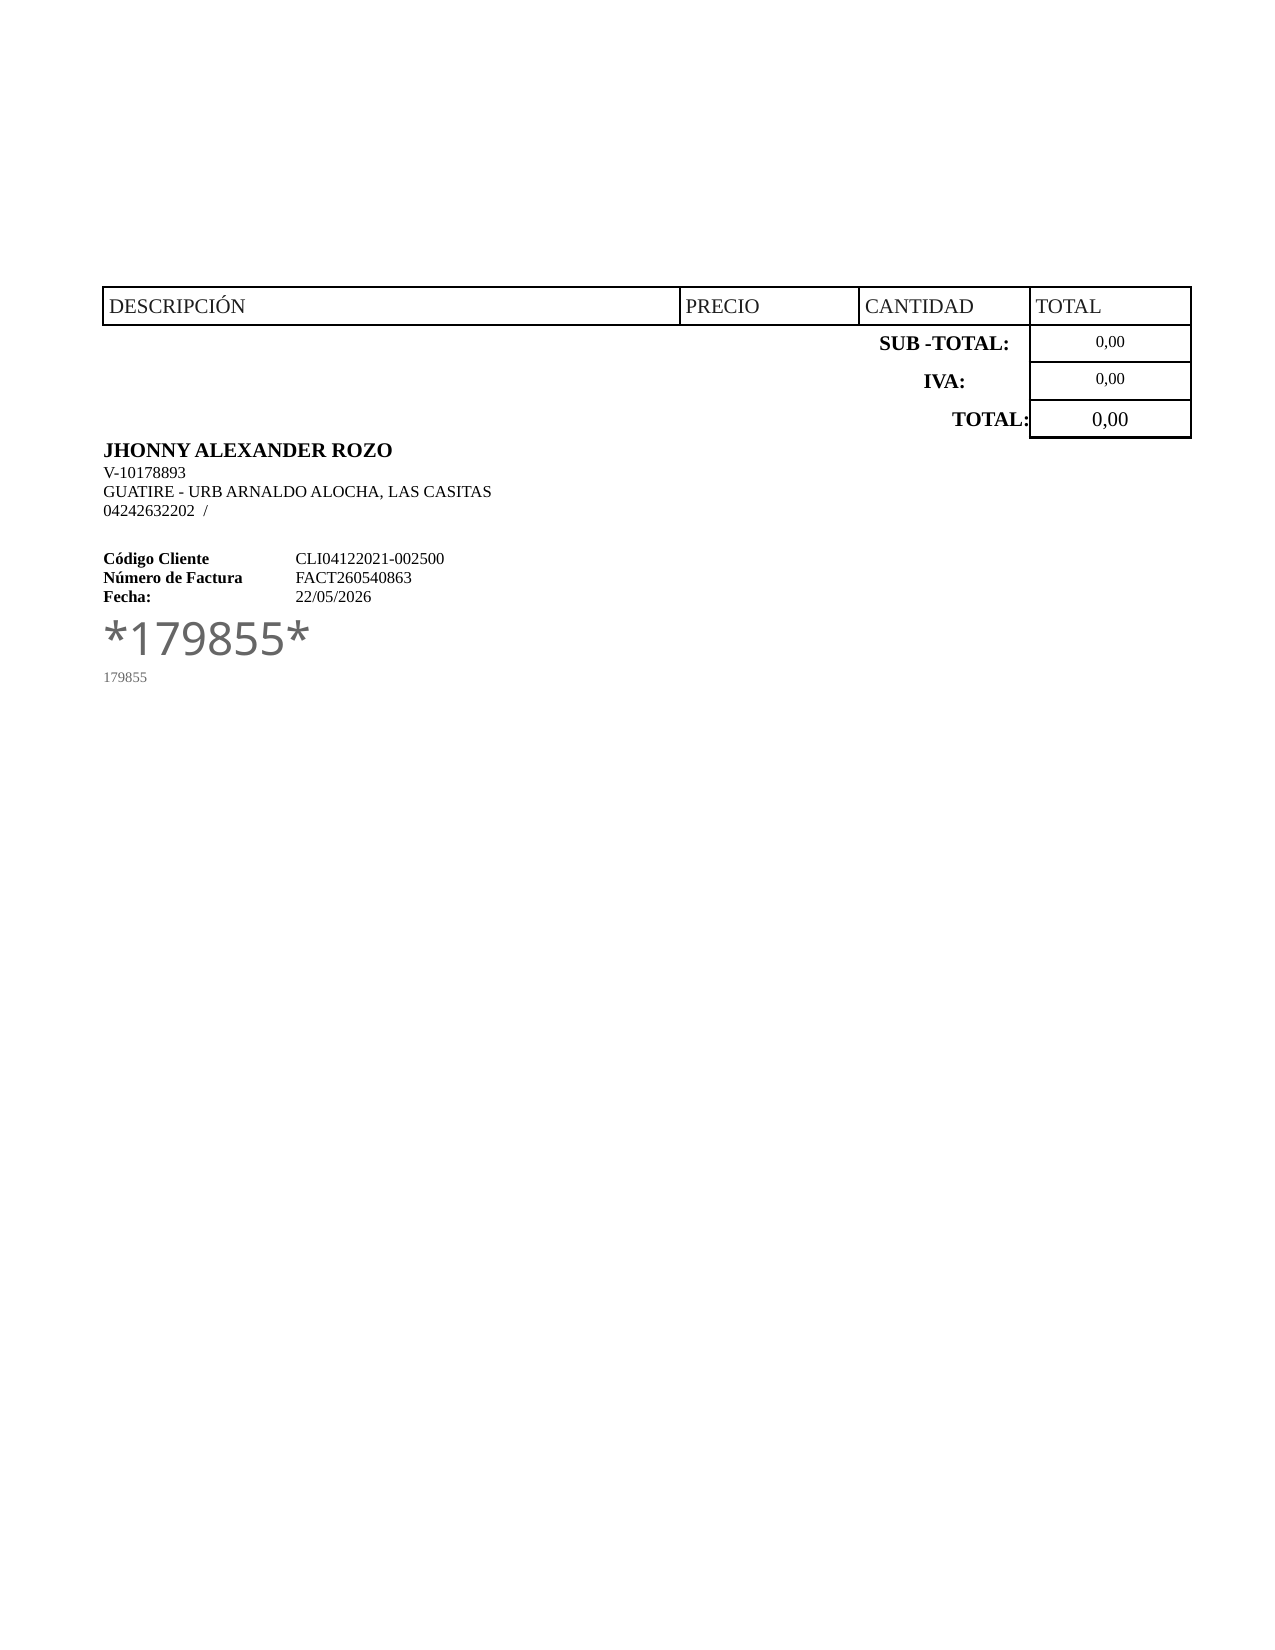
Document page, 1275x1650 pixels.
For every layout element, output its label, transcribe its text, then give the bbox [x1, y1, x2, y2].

table_cell 0,00 [1031, 363, 1190, 399]
table_cell 04242632202 / [103, 501, 858, 520]
table_header DESCRIPCIÓN [104, 288, 679, 323]
table_cell Número de Factura [103, 568, 295, 587]
table_cell TOTAL: [859, 399, 1029, 436]
table_cell [103, 326, 859, 436]
table_header JHONNY ALEXANDER ROZO [103, 439, 858, 462]
table_cell 0,00 [1031, 401, 1190, 436]
table_header CLI04122021-002500 [295, 549, 517, 568]
table_cell GUATIRE - URB ARNALDO ALOCHA, LAS CASITAS [103, 482, 858, 501]
table_header TOTAL [1031, 288, 1190, 323]
table_header CANTIDAD [860, 288, 1029, 323]
table_cell IVA: [859, 361, 1029, 399]
table_cell FACT260540863 [295, 568, 517, 587]
text *179855* [103, 606, 1137, 669]
text 179855 [103, 669, 1137, 685]
table_cell V-10178893 [103, 463, 858, 482]
table_cell 22/05/2026 [295, 587, 517, 606]
table_cell SUB -TOTAL: [859, 326, 1029, 361]
table_header PRECIO [681, 288, 858, 323]
table_cell 0,00 [1031, 326, 1190, 361]
table_header Código Cliente [103, 549, 295, 568]
table_cell Fecha: [103, 587, 295, 606]
